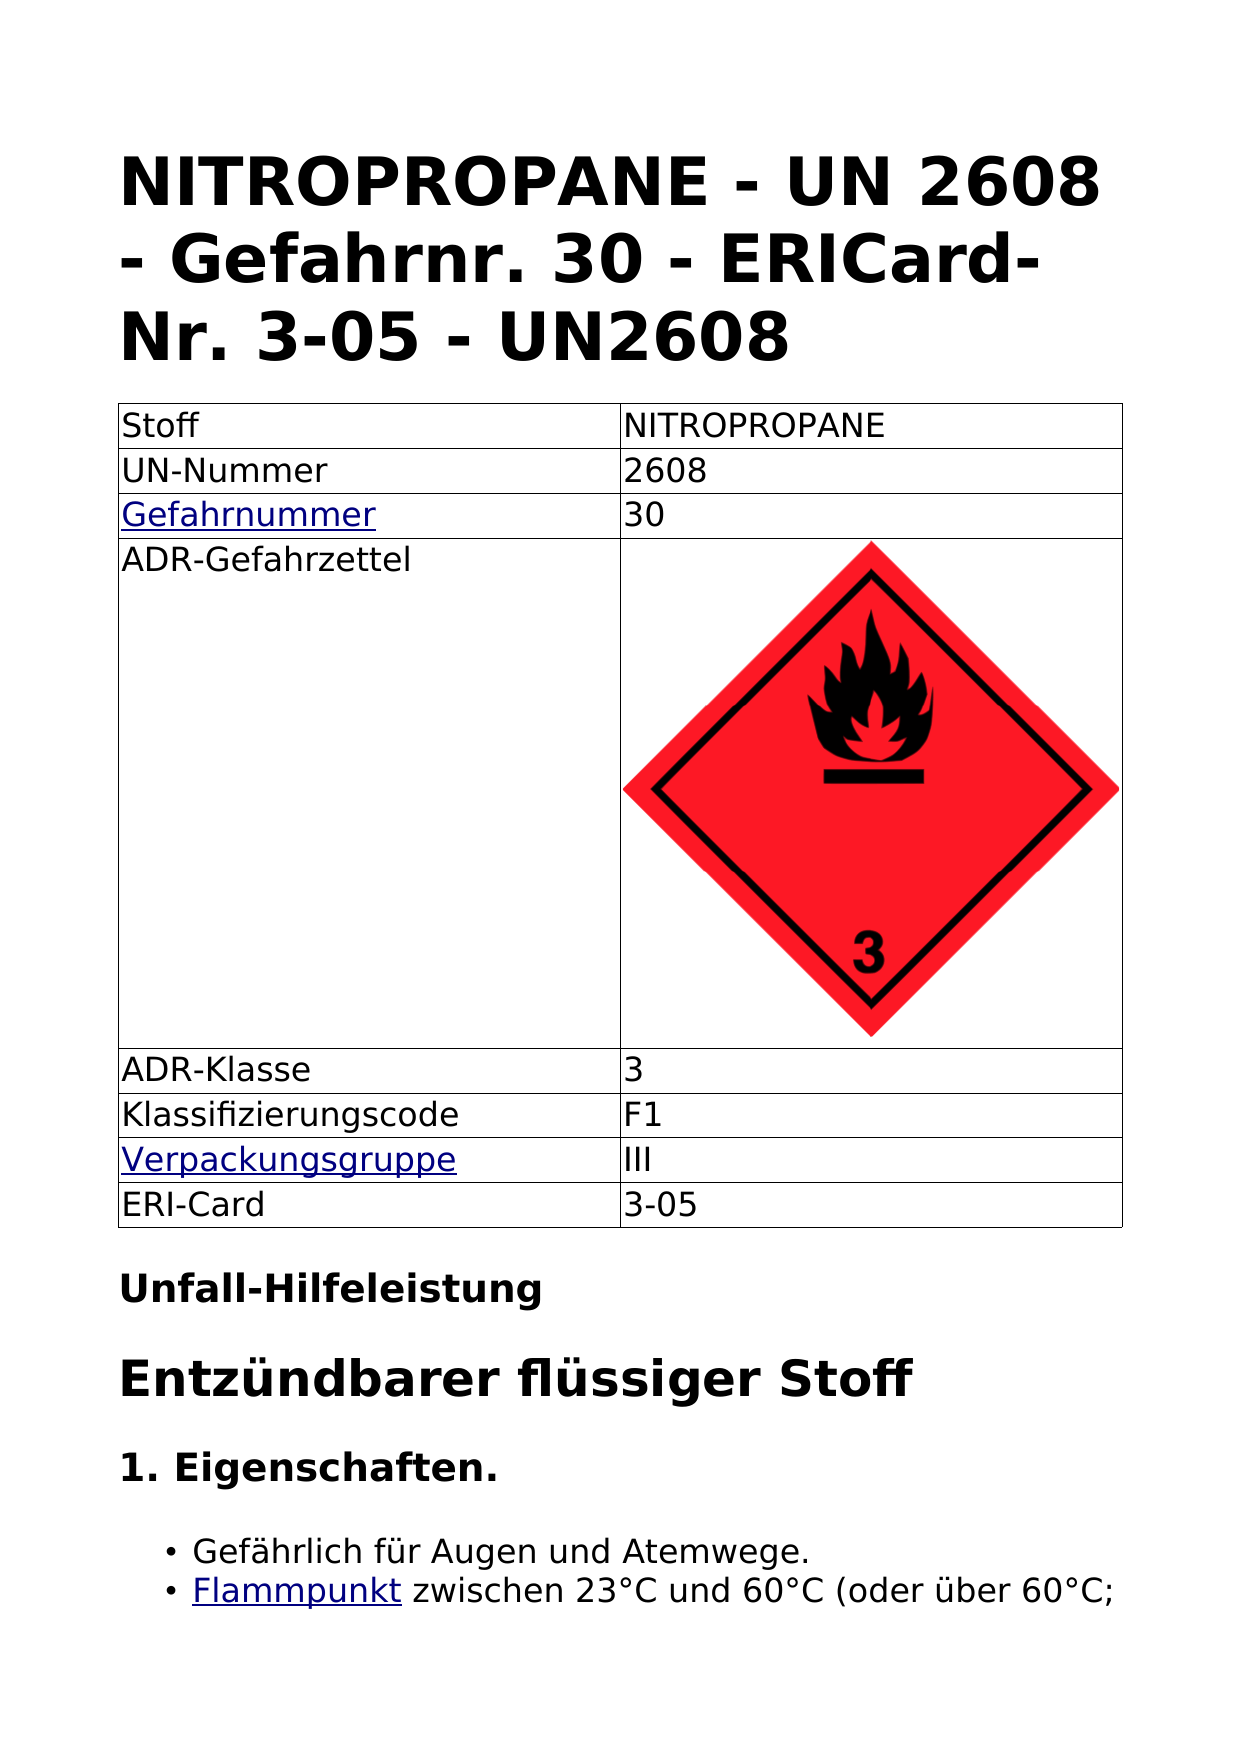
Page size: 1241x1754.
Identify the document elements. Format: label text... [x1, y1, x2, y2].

table_cell Verpackungsgruppe [119, 1138, 620, 1182]
table_header NITROPROPANE [621, 404, 1122, 448]
list Flammpunkt zwischen 23°C und 60°C (oder über 60°C; [177, 1571, 1122, 1610]
subtitle 1. Eigenschaften. [118, 1445, 1122, 1490]
table_cell 3 [621, 1049, 1122, 1092]
picture [622, 540, 1120, 1037]
table_cell ERI-Card [119, 1183, 620, 1227]
table_cell ADR-Klasse [119, 1049, 620, 1092]
table_header Stoff [119, 404, 620, 448]
table_cell [621, 539, 1122, 1048]
table_cell Gefahrnummer [119, 494, 620, 538]
table_cell UN-Nummer [119, 449, 620, 493]
subtitle Unfall-Hilfeleistung [118, 1267, 1122, 1312]
table_cell F1 [621, 1094, 1122, 1137]
table_cell 2608 [621, 449, 1122, 493]
list Gefährlich für Augen und Atemwege. [177, 1532, 1122, 1571]
subtitle Entzündbarer flüssiger Stoff [118, 1349, 1122, 1408]
table_cell ADR-Gefahrzettel [119, 539, 620, 1048]
table_cell III [621, 1138, 1122, 1182]
table_cell Klassifizierungscode [119, 1094, 620, 1137]
table_cell 30 [621, 494, 1122, 538]
subtitle NITROPROPANE - UN 2608 - Gefahrnr. 30 - ERICard-Nr. 3-05 - UN2608 [118, 143, 1122, 376]
table_cell 3-05 [621, 1183, 1122, 1227]
